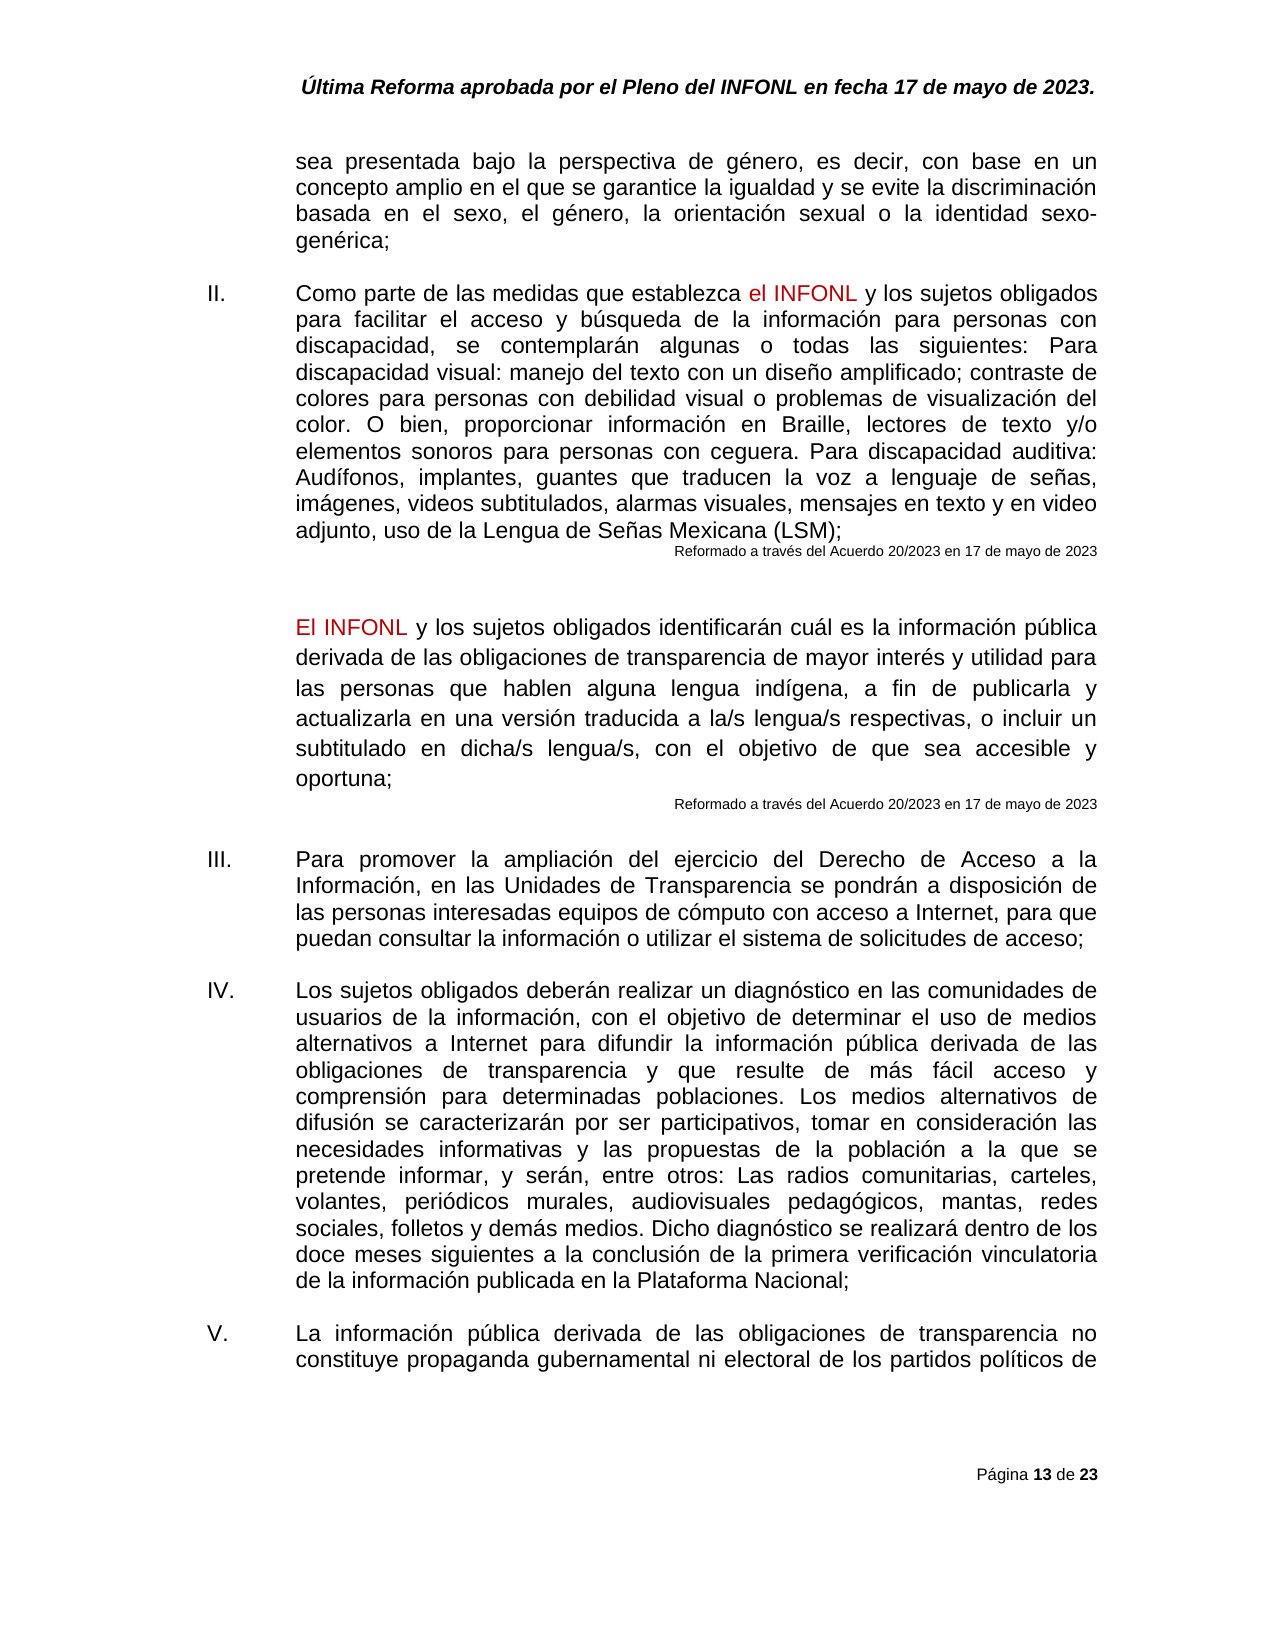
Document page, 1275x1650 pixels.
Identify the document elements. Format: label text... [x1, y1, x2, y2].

list Para promover la ampliación del ejercicio del Derecho de Acceso a la Información, en las Unidades de Transparencia se pondrán a disposición de las personas interesadas equipos de cómputo con acceso a Internet, para que puedan consultar la información o utilizar el sistema de solicitudes de acceso; [207, 846, 1098, 951]
text Reformado a través del Acuerdo 20/2023 en 17 de mayo de 2023 [148, 543, 1098, 560]
list La información pública derivada de las obligaciones de transparencia no constituye propaganda gubernamental ni electoral de los partidos políticos de [207, 1320, 1098, 1373]
list Los sujetos obligados deberán realizar un diagnóstico en las comunidades de usuarios de la información, con el objetivo de determinar el uso de medios alternativos a Internet para difundir la información pública derivada de las obligaciones de transparencia y que resulte de más fácil acceso y comprensión para determinadas poblaciones. Los medios alternativos de difusión se caracterizarán por ser participativos, tomar en consideración las necesidades informativas y las propuestas de la población a la que se pretende informar, y serán, entre otros: Las radios comunitarias, carteles, volantes, periódicos murales, audiovisuales pedagógicos, mantas, redes sociales, folletos y demás medios. Dicho diagnóstico se realizará dentro de los doce meses siguientes a la conclusión de la primera verificación vinculatoria de la información publicada en la Plataforma Nacional; [207, 977, 1098, 1294]
list sea presentada bajo la perspectiva de género, es decir, con base en un concepto amplio en el que se garantice la igualdad y se evite la discriminación basada en el sexo, el género, la orientación sexual o la identidad sexo-genérica; [207, 148, 1098, 253]
text Reformado a través del Acuerdo 20/2023 en 17 de mayo de 2023 [148, 795, 1098, 812]
list Como parte de las medidas que establezca el INFONL y los sujetos obligados para facilitar el acceso y búsqueda de la información para personas con discapacidad, se contemplarán algunas o todas las siguientes: Para discapacidad visual: manejo del texto con un diseño amplificado; contraste de colores para personas con debilidad visual o problemas de visualización del color. O bien, proporcionar información en Braille, lectores de texto y/o elementos sonoros para personas con ceguera. Para discapacidad auditiva: Audífonos, implantes, guantes que traducen la voz a lenguaje de señas, imágenes, videos subtitulados, alarmas visuales, mensajes en texto y en video adjunto, uso de la Lengua de Señas Mexicana (LSM); [207, 279, 1098, 543]
text El INFONL y los sujetos obligados identificarán cuál es la información pública derivada de las obligaciones de transparencia de mayor interés y utilidad para las personas que hablen alguna lengua indígena, a fin de publicarla y actualizarla en una versión traducida a la/s lengua/s respectivas, o incluir un subtitulado en dicha/s lengua/s, con el objetivo de que sea accesible y oportuna; [295, 614, 1098, 792]
